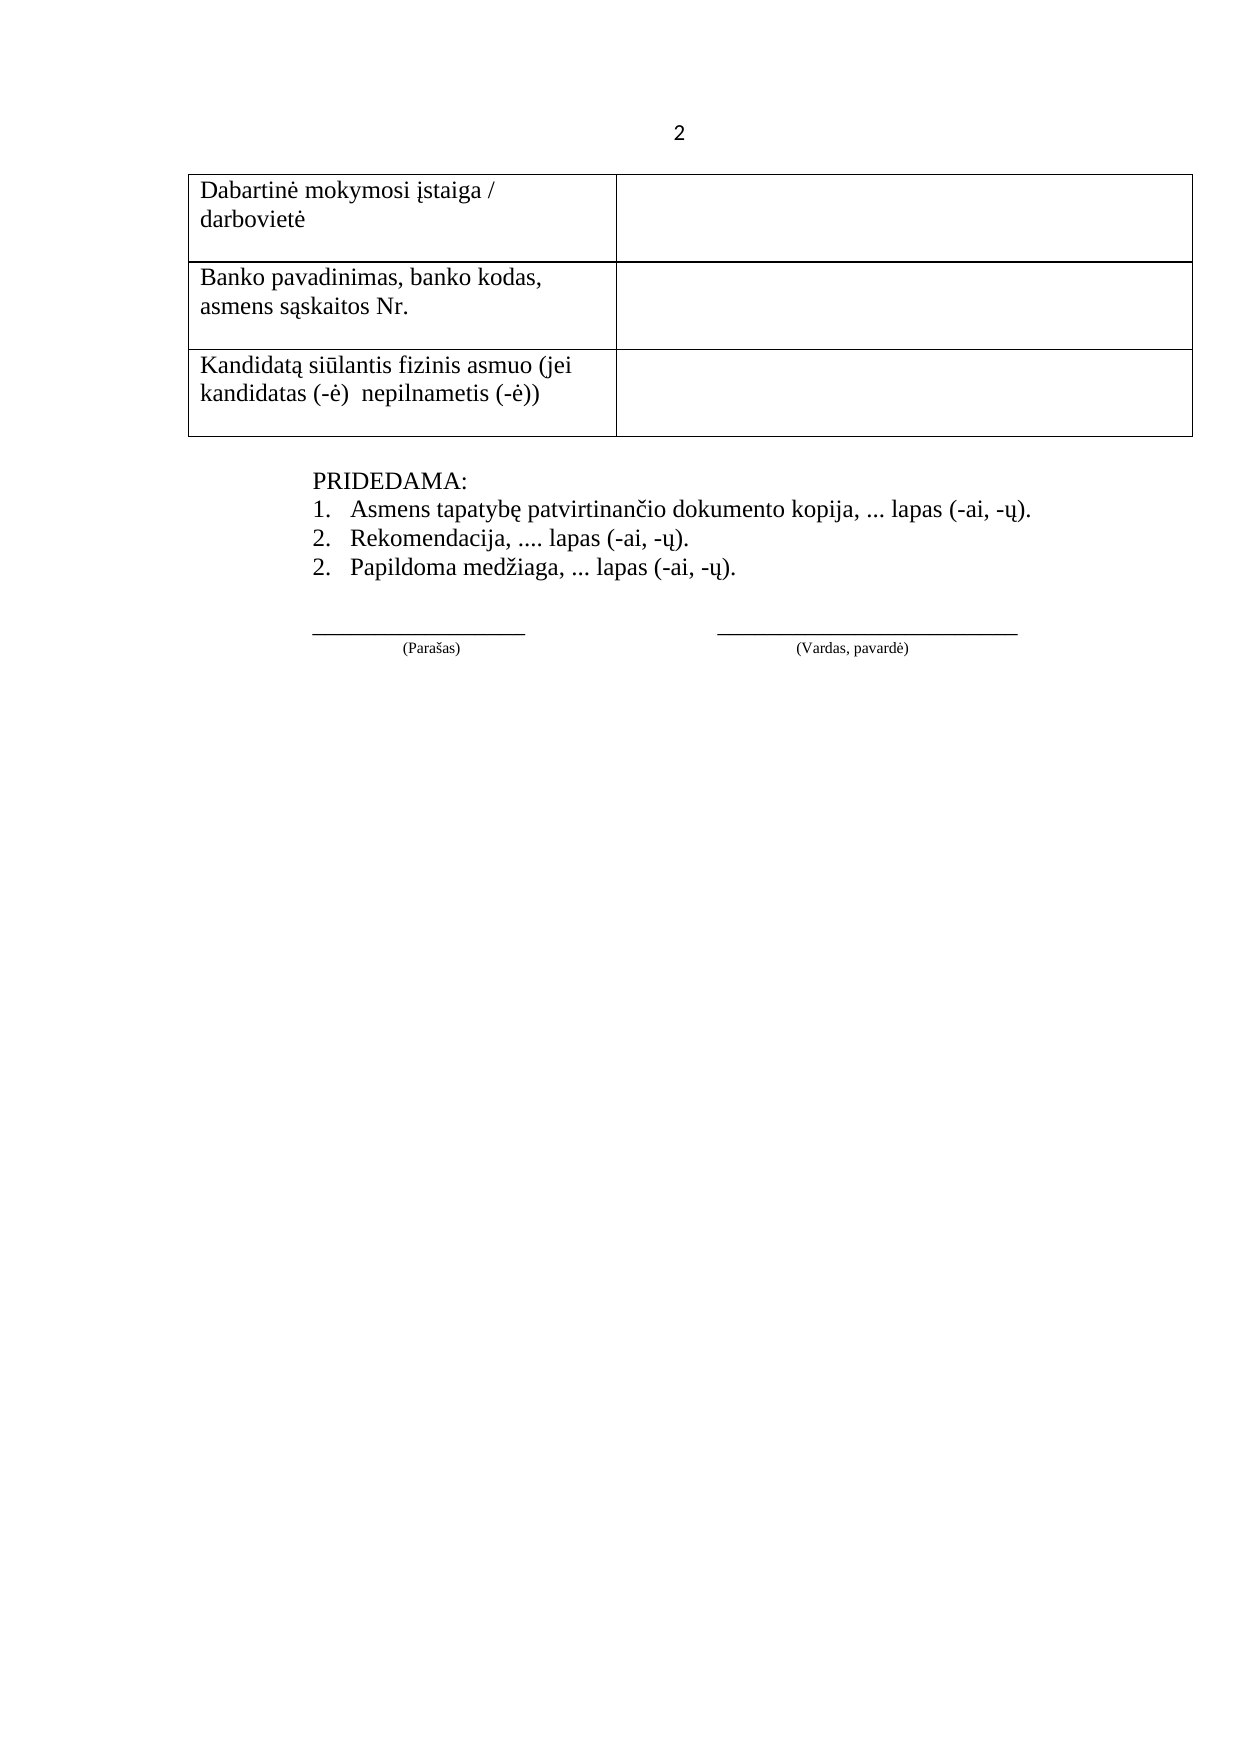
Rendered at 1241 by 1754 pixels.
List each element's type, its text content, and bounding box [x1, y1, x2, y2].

table_cell [617, 175, 1192, 261]
text 2. Rekomendacija, .... lapas (-ai, -ų). [312, 523, 1181, 552]
text 1. Asmens tapatybę patvirtinančio dokumento kopija, ... lapas (-ai, -ų). [312, 494, 1181, 523]
text PRIDEDAMA: [177, 466, 1181, 494]
table_cell Kandidatą siūlantis fizinis asmuo (jei kandidatas (-ė) nepilnametis (-ė)) [189, 350, 616, 436]
text (Parašas) (Vardas, pavardė) [312, 638, 1181, 667]
table_cell [617, 263, 1192, 349]
table_cell [617, 350, 1192, 436]
table_cell Dabartinė mokymosi įstaiga / darbovietė [189, 175, 616, 261]
text 2. Papildoma medžiaga, ... lapas (-ai, -ų). [177, 552, 1181, 581]
text _________________ ________________________ [312, 609, 1181, 638]
table_cell Banko pavadinimas, banko kodas, asmens sąskaitos Nr. [189, 263, 616, 349]
